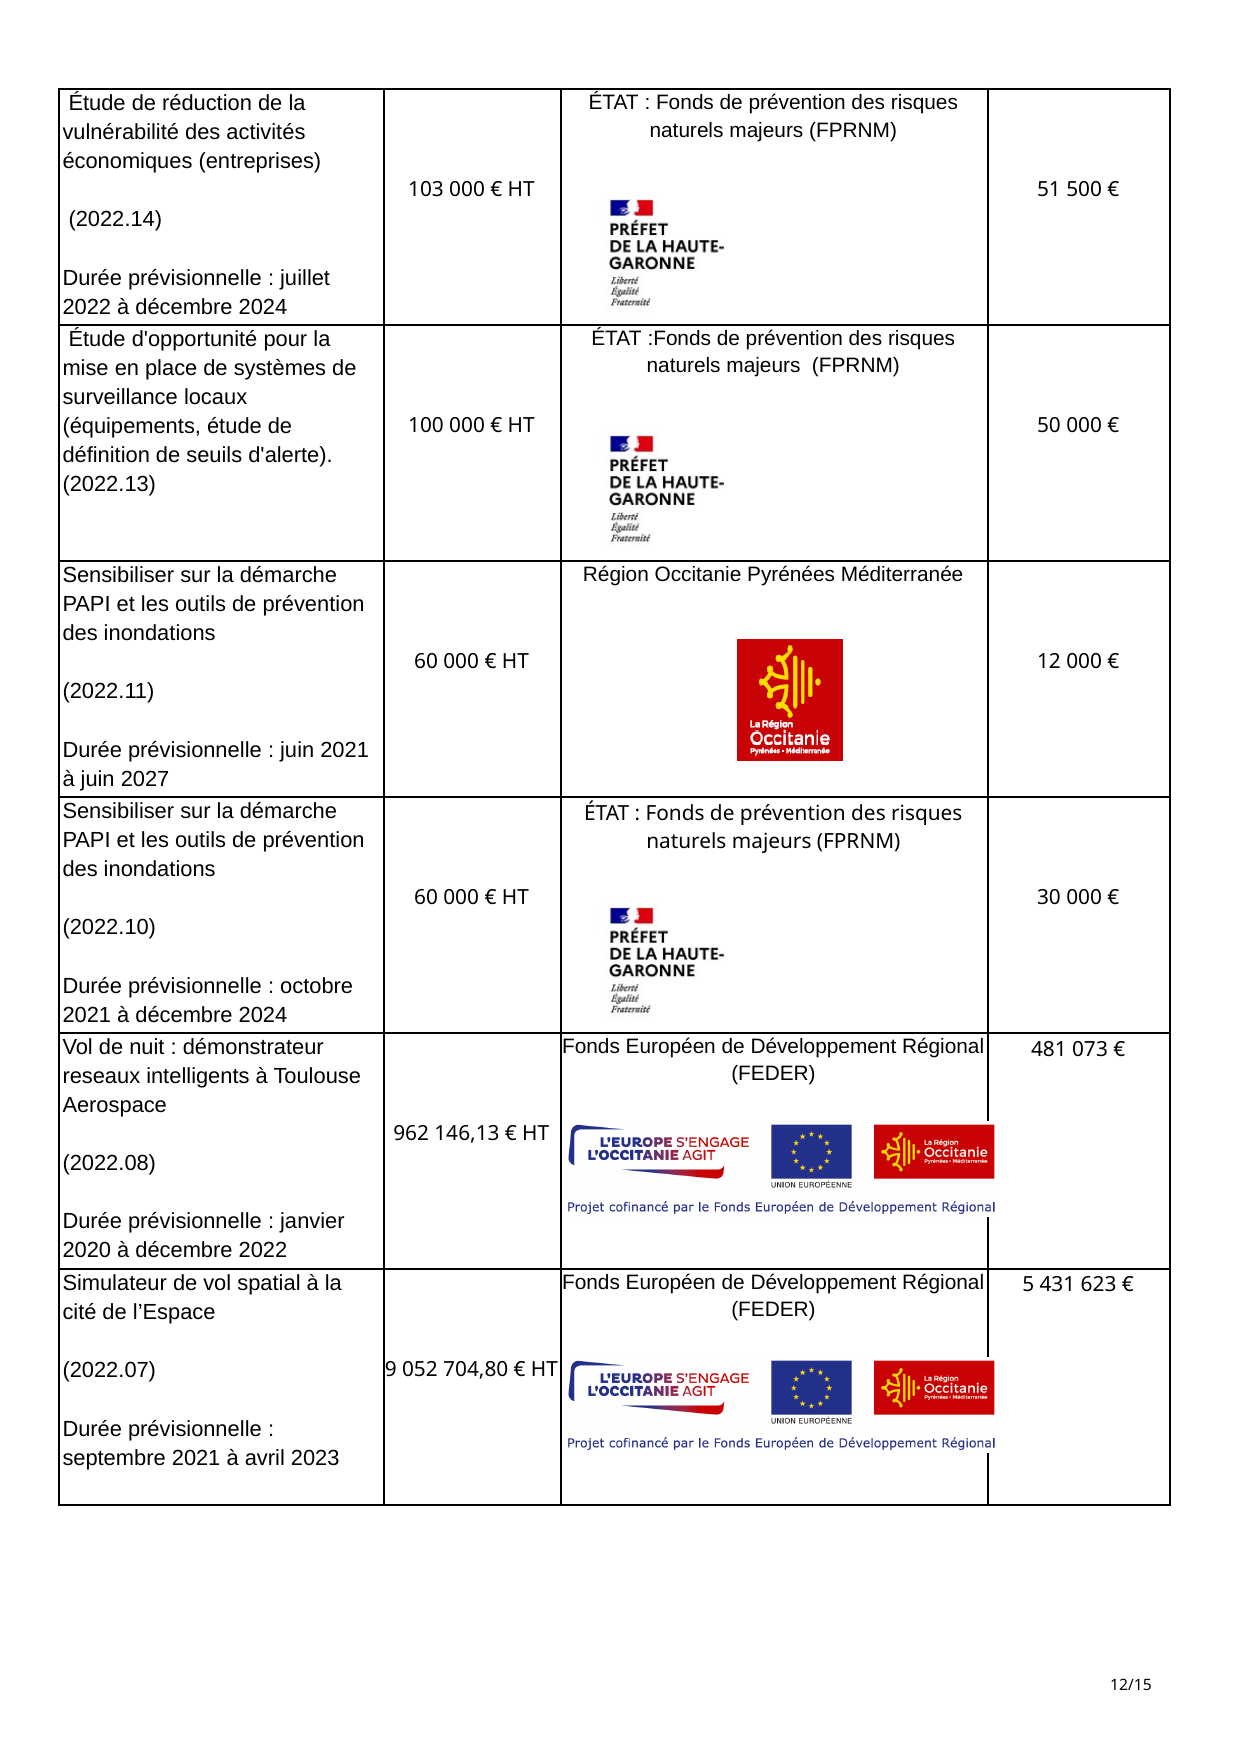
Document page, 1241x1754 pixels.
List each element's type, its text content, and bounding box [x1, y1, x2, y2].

table_cell Simulateur de vol spatial à la cité de l’Espace (2022.07) Durée prévisionnelle : septembre 2021 à avril 2023 [60, 1270, 383, 1503]
table_cell Fonds Européen de Développement Régional (FEDER) [562, 1034, 987, 1121]
table_cell 51 500 € [989, 90, 1169, 324]
table_cell 9 052 704,80 € HT [385, 1270, 560, 1503]
table_cell 60 000 € HT [385, 562, 560, 796]
picture [562, 1357, 996, 1453]
table_cell 5 431 623 € [989, 1270, 1169, 1503]
picture [597, 900, 736, 1021]
table_cell 481 073 € [989, 1034, 1169, 1267]
table_cell Sensibiliser sur la démarche PAPI et les outils de prévention des inondations (2022.11) Durée prévisionnelle : juin 2021 à juin 2027 [60, 562, 383, 796]
table_cell Région Occitanie Pyrénées Méditerranée [562, 562, 987, 796]
table_cell ÉTAT : Fonds de prévention des risques naturels majeurs (FPRNM) [562, 798, 987, 1032]
table_cell 103 000 € HT [385, 90, 560, 324]
table_cell 30 000 € [989, 798, 1169, 1032]
table_cell ÉTAT :Fonds de prévention des risques naturels majeurs (FPRNM) [562, 326, 987, 560]
table_cell [562, 1453, 987, 1503]
table_cell ÉTAT : Fonds de prévention des risques naturels majeurs (FPRNM) [562, 90, 987, 324]
picture [597, 192, 736, 314]
table_cell Sensibiliser sur la démarche PAPI et les outils de prévention des inondations (2022.10) Durée prévisionnelle : octobre 2021 à décembre 2024 [60, 798, 383, 1032]
table_cell 100 000 € HT [385, 326, 560, 560]
table_cell 60 000 € HT [385, 798, 560, 1032]
table_cell Étude d'opportunité pour la mise en place de systèmes de surveillance locaux (équipements, étude de définition de seuils d'alerte). (2022.13) Durée prévisionnelle : octobre 2021 à décembre 2023 [60, 326, 383, 560]
table_cell Fonds Européen de Développement Régional (FEDER) [562, 1270, 987, 1357]
picture [732, 635, 846, 768]
table_cell Vol de nuit : démonstrateur reseaux intelligents à Toulouse Aerospace (2022.08) Durée prévisionnelle : janvier 2020 à décembre 2022 [60, 1034, 383, 1267]
picture [597, 428, 736, 550]
picture [562, 1121, 996, 1217]
table_cell 962 146,13 € HT [385, 1034, 560, 1267]
table_cell 12 000 € [989, 562, 1169, 796]
table_cell [562, 1217, 987, 1267]
table_cell Étude de réduction de la vulnérabilité des activités économiques (entreprises) (2022.14) Durée prévisionnelle : juillet 2022 à décembre 2024 [60, 90, 383, 324]
table_cell 50 000 € [989, 326, 1169, 560]
